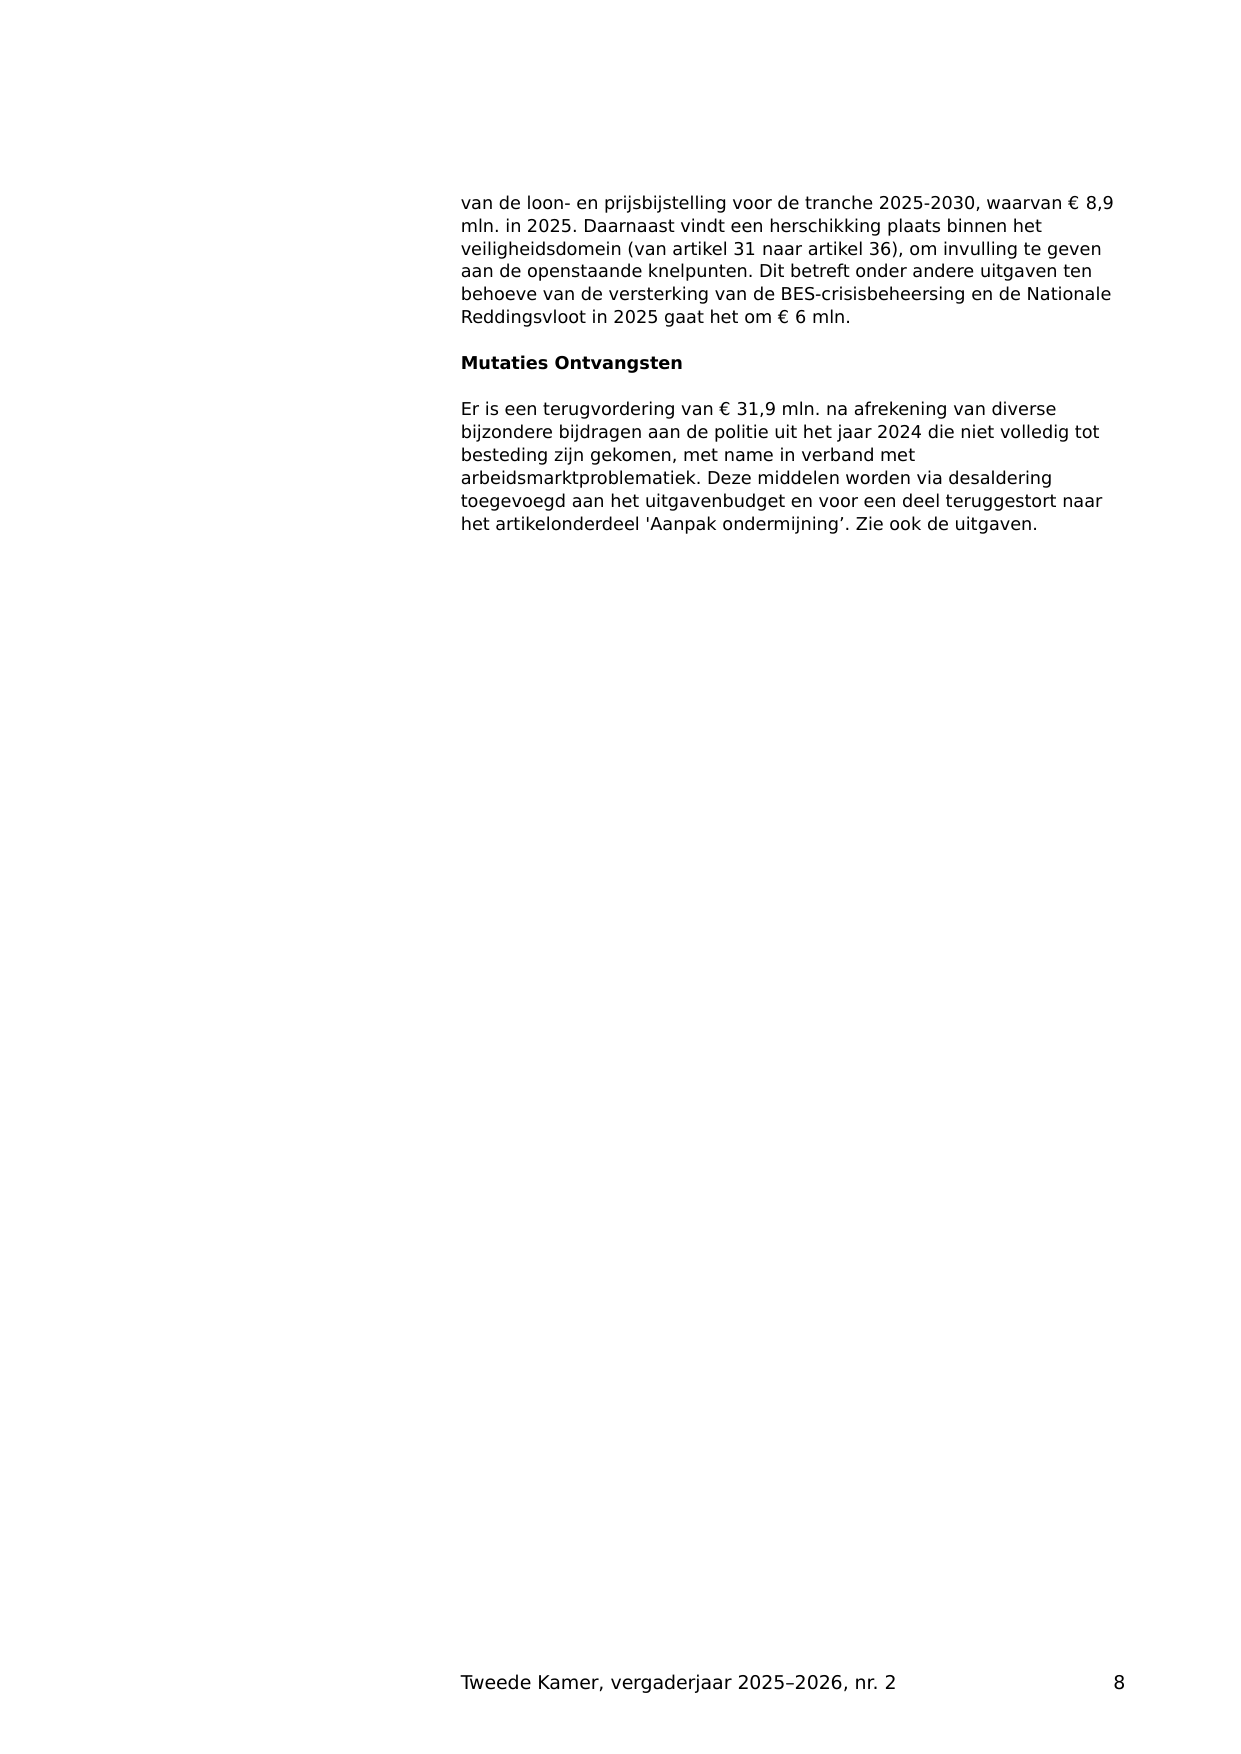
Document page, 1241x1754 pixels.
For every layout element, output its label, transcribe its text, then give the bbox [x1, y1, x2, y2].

text Er is een terugvordering van € 31,9 mln. na afrekening van diverse bijzondere bijdragen aan de politie uit het jaar 2024 die niet volledig tot besteding zijn gekomen, met name in verband met arbeidsmarktproblematiek. Deze middelen worden via desaldering toegevoegd aan het uitgavenbudget en voor een deel teruggestort naar het artikelonderdeel 'Aanpak ondermijning’. Zie ook de uitgaven. [461, 397, 1125, 534]
text Mutaties Ontvangsten [461, 351, 1125, 374]
text van de loon- en prijsbijstelling voor de tranche 2025-2030, waarvan € 8,9 mln. in 2025. Daarnaast vindt een herschikking plaats binnen het veiligheidsdomein (van artikel 31 naar artikel 36), om invulling te geven aan de openstaande knelpunten. Dit betreft onder andere uitgaven ten behoeve van de versterking van de BES-crisisbeheersing en de Nationale Reddingsvloot in 2025 gaat het om € 6 mln. [461, 191, 1125, 328]
